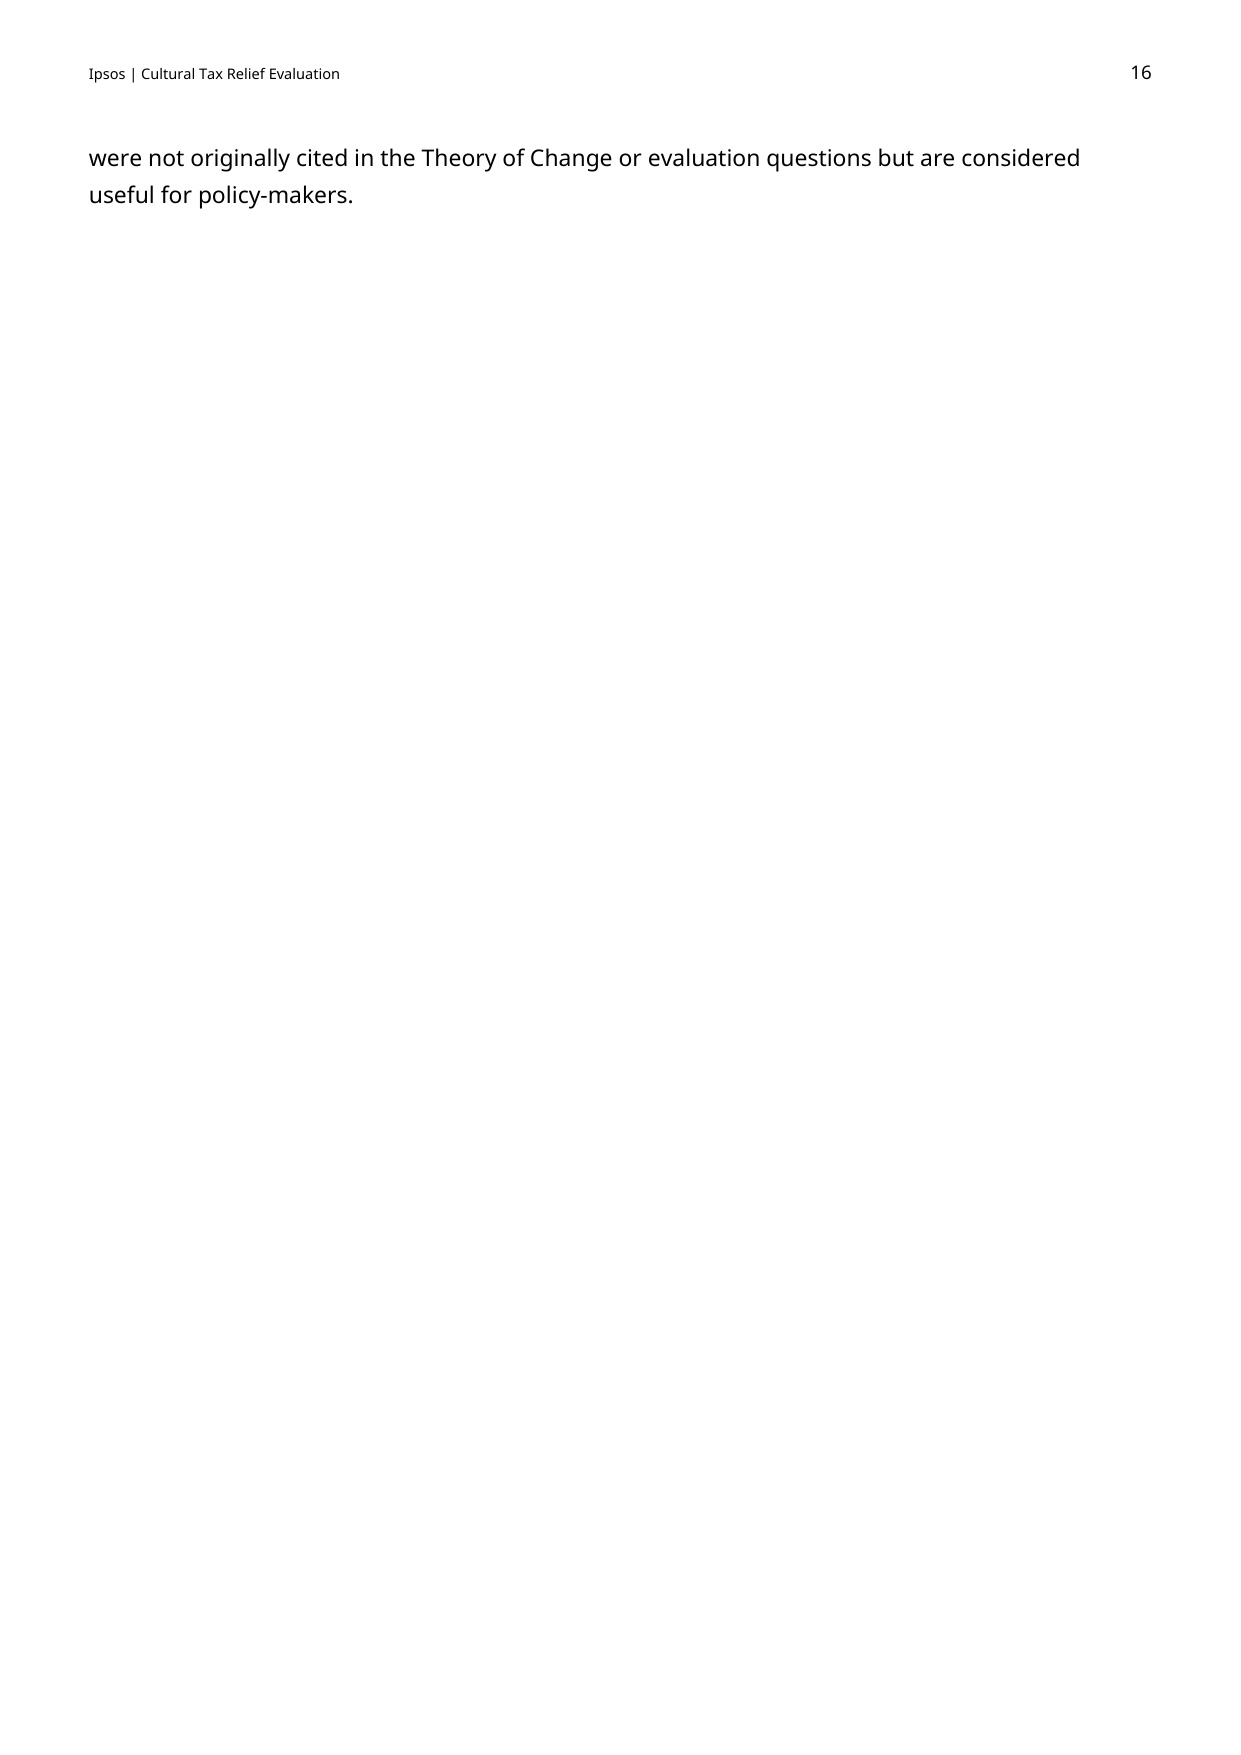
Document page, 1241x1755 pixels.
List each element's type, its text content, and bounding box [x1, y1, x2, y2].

text were not originally cited in the Theory of Change or evaluation questions but are considered useful for policy-makers. [89, 141, 1152, 210]
